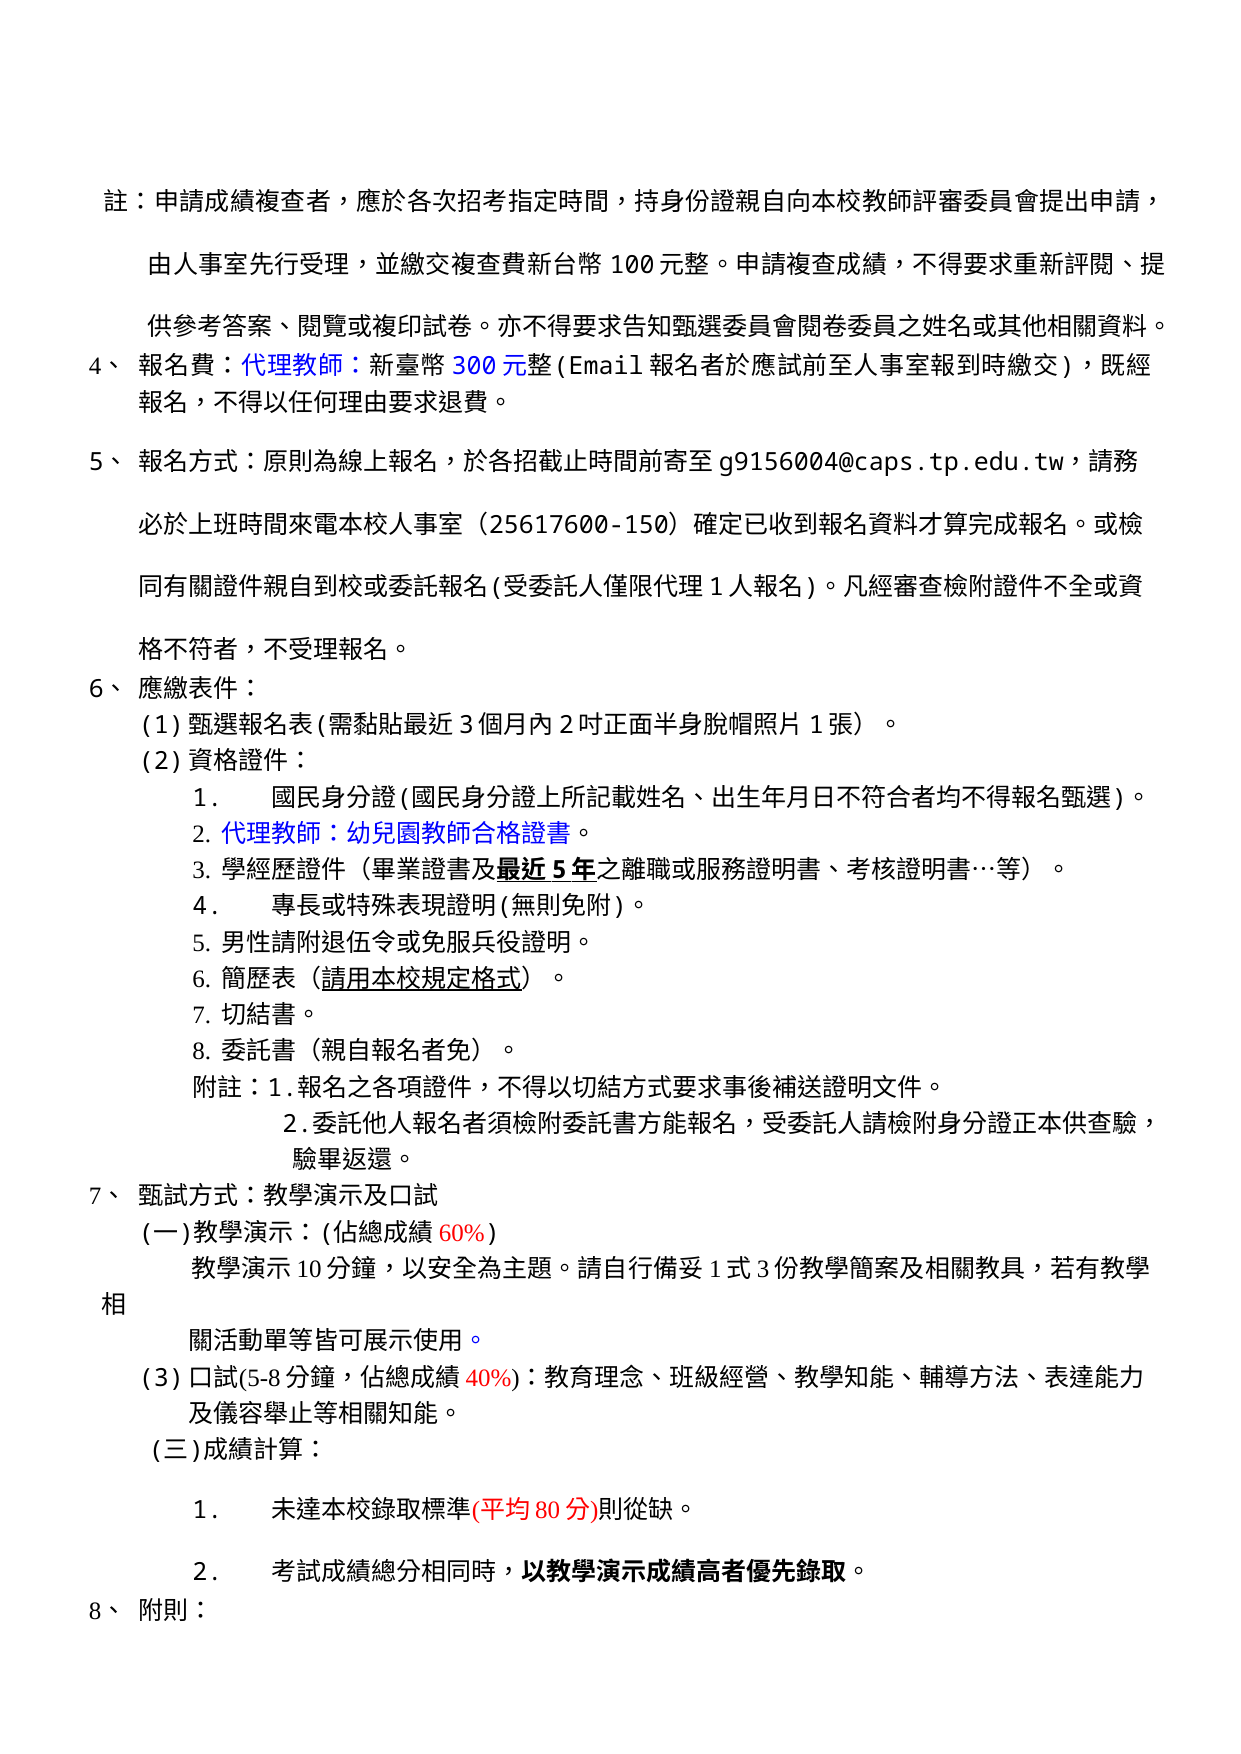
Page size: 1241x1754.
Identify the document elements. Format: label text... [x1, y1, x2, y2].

text 註：申請成績複查者，應於各次招考指定時間，持身份證親自向本校教師評審委員會提出申請，由人事室先行受理，並繳交複查費新台幣100元整。申請複查成績，不得要求重新評閱、提供參考答案、閱覽或複印試卷。亦不得要求告知甄選委員會閱卷委員之姓名或其他相關資料。 [103, 158, 1167, 346]
text 驗畢返還。 [292, 1139, 1152, 1176]
text (一)教學演示：(佔總成績60%) [139, 1212, 1152, 1248]
list 專長或特殊表現證明(無則免附)。 [192, 886, 1152, 922]
list 考試成績總分相同時，以教學演示成績高者優先錄取。 [192, 1528, 1152, 1591]
list 男性請附退伍令或免服兵役證明。 [192, 922, 1152, 958]
list 委託書（親自報名者免）。 [192, 1031, 1152, 1067]
list 簡歷表（請用本校規定格式）。 [192, 958, 1152, 994]
list 甄選報名表(需黏貼最近3個月內2吋正面半身脫帽照片1張）。 [139, 704, 1152, 741]
text 教學演示10分鐘，以安全為主題。請自行備妥1式3份教學簡案及相關教具，若有教學相 [101, 1248, 1152, 1321]
list 切結書。 [192, 994, 1152, 1031]
text 附註：1.報名之各項證件，不得以切結方式要求事後補送證明文件。 [192, 1067, 1152, 1103]
list 報名費：代理教師：新臺幣300元整(Email報名者於應試前至人事室報到時繳交)，既經報名，不得以任何理由要求退費。 [89, 346, 1152, 418]
list 未達本校錄取標準(平均80分)則從缺。 [192, 1466, 1152, 1528]
list 資格證件： [139, 741, 1152, 777]
text 關活動單等皆可展示使用。 [101, 1321, 1152, 1357]
text 及儀容舉止等相關知能。 [189, 1393, 1152, 1429]
list 應繳表件： [89, 668, 1152, 704]
list 學經歷證件（畢業證書及最近5年之離職或服務證明書、考核證明書…等）。 [192, 849, 1152, 886]
list 口試(5-8分鐘，佔總成績40%)：教育理念、班級經營、教學知能、輔導方法、表達能力 [139, 1357, 1152, 1393]
list 代理教師：幼兒園教師合格證書。 [192, 813, 1152, 849]
list 報名方式：原則為線上報名，於各招截止時間前寄至g9156004@caps.tp.edu.tw，請務必於上班時間來電本校人事室（25617600-150）確定已收到報名資料才算完成報名。或檢同有關證件親自到校或委託報名(受委託人僅限代理1人報名)。凡經審查檢附證件不全或資格不符者，不受理報名。 [89, 418, 1152, 668]
list 甄試方式：教學演示及口試 [89, 1176, 1152, 1212]
list 國民身分證(國民身分證上所記載姓名、出生年月日不符合者均不得報名甄選)。 [192, 777, 1152, 813]
text 2.委託他人報名者須檢附委託書方能報名，受委託人請檢附身分證正本供查驗， [192, 1103, 1152, 1139]
text (三)成績計算： [88, 1429, 1152, 1466]
list 附則： [89, 1591, 1152, 1627]
